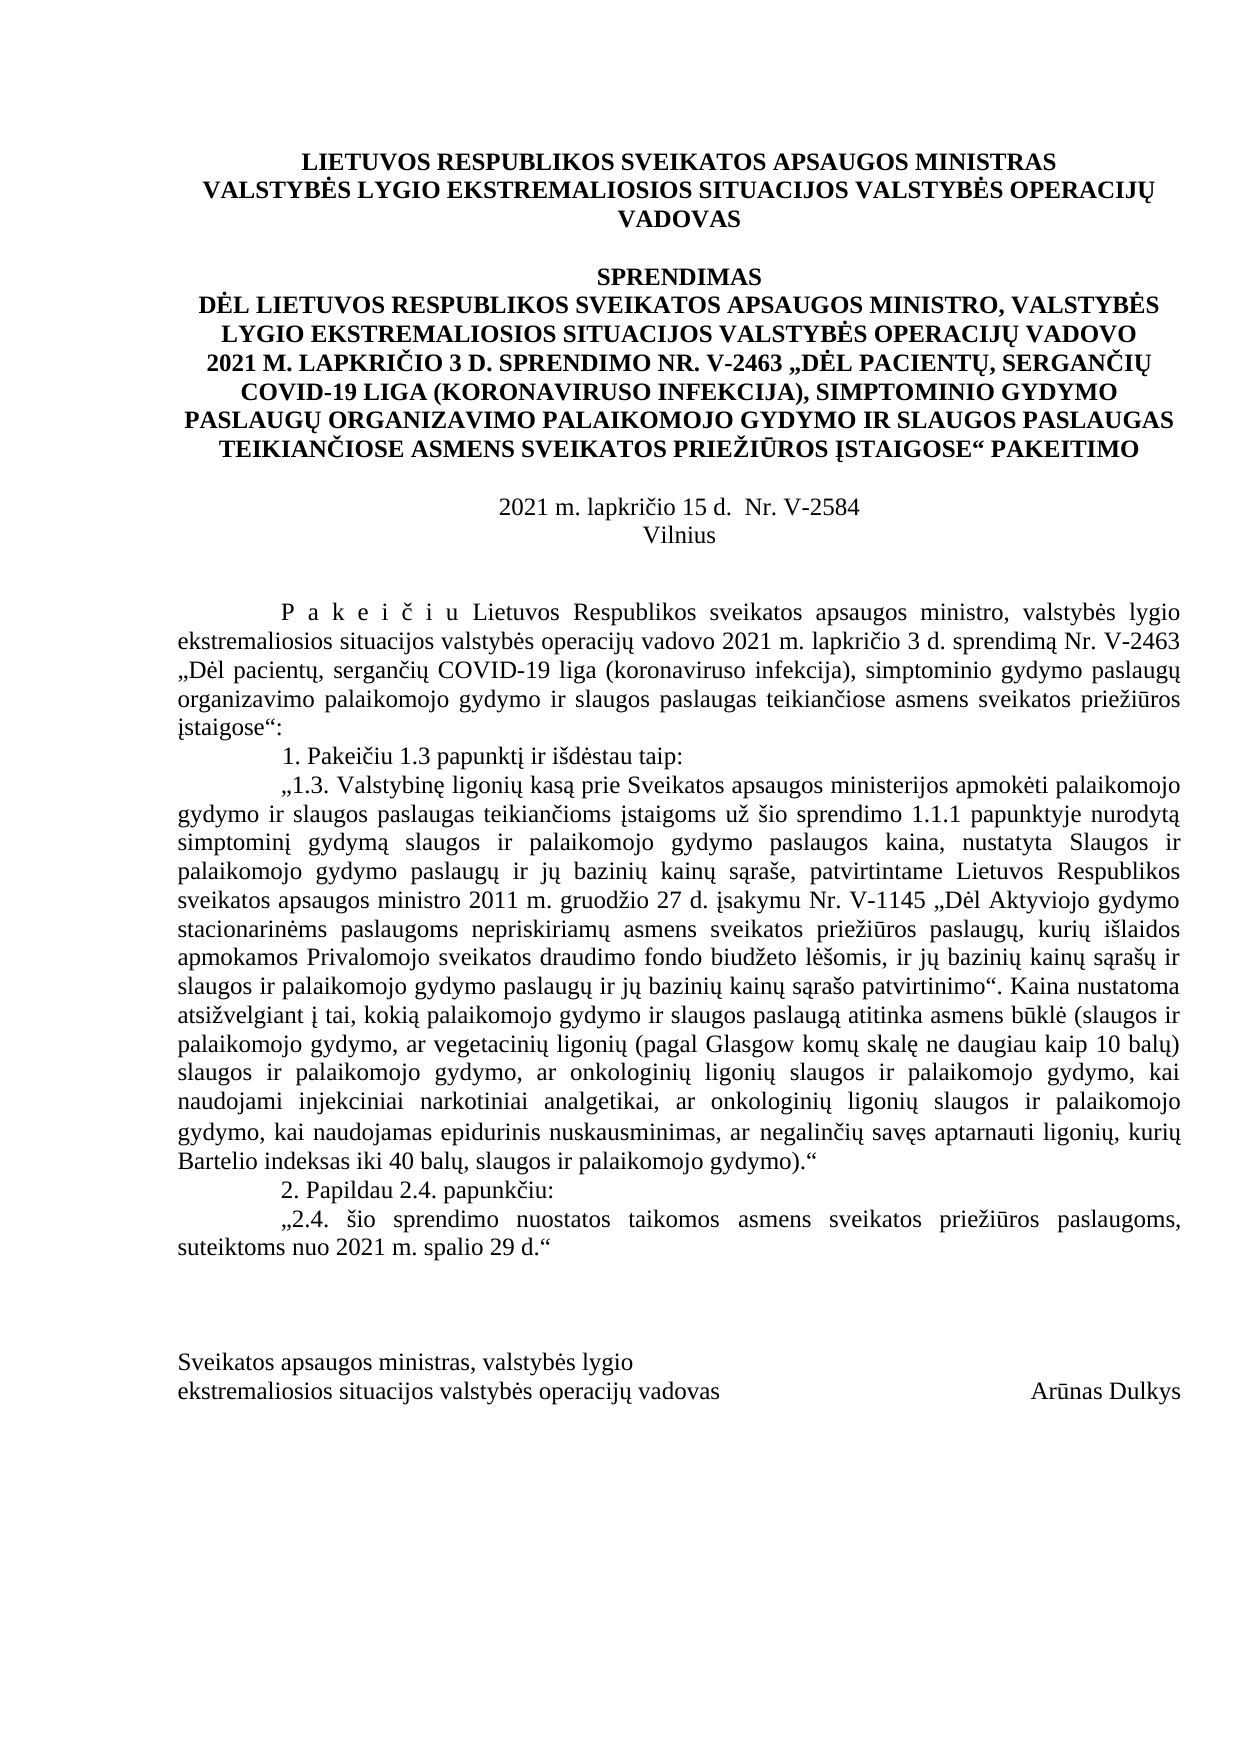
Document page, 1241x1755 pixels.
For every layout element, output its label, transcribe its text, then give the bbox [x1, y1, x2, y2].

text „1.3. Valstybinę ligonių kasą prie Sveikatos apsaugos ministerijos apmokėti palaikomojo gydymo ir slaugos paslaugas teikiančioms įstaigoms už šio sprendimo 1.1.1 papunktyje nurodytą simptominį gydymą slaugos ir palaikomojo gydymo paslaugos kaina, nustatyta Slaugos ir palaikomojo gydymo paslaugų ir jų bazinių kainų sąraše, patvirtintame Lietuvos Respublikos sveikatos apsaugos ministro 2011 m. gruodžio 27 d. įsakymu Nr. V-1145 „Dėl Aktyviojo gydymo stacionarinėms paslaugoms nepriskiriamų asmens sveikatos priežiūros paslaugų, kurių išlaidos apmokamos Privalomojo sveikatos draudimo fondo biudžeto lėšomis, ir jų bazinių kainų sąrašų ir slaugos ir palaikomojo gydymo paslaugų ir jų bazinių kainų sąrašo patvirtinimo“. Kaina nustatoma atsižvelgiant į tai, kokią palaikomojo gydymo ir slaugos paslaugą atitinka asmens būklė (slaugos ir palaikomojo gydymo, ar vegetacinių ligonių (pagal Glasgow komų skalę ne daugiau kaip 10 balų) slaugos ir palaikomojo gydymo, ar onkologinių ligonių slaugos ir palaikomojo gydymo, kai naudojami injekciniai narkotiniai analgetikai, ar onkologinių ligonių slaugos ir palaikomojo gydymo, kai naudojamas epidurinis nuskausminimas, ar negalinčių savęs aptarnauti ligonių, kurių Bartelio indeksas iki 40 balų, slaugos ir palaikomojo gydymo).“ [177, 770, 1181, 1175]
text LIETUVOS RESPUBLIKOS SVEIKATOS APSAUGOS MINISTRAS [177, 147, 1181, 176]
text „2.4. šio sprendimo nuostatos taikomos asmens sveikatos priežiūros paslaugoms, suteiktoms nuo 2021 m. spalio 29 d.“ [177, 1204, 1181, 1261]
text P a k e i č i u Lietuvos Respublikos sveikatos apsaugos ministro, valstybės lygio ekstremaliosios situacijos valstybės operacijų vadovo 2021 m. lapkričio 3 d. sprendimą Nr. V-2463 „Dėl pacientų, sergančių COVID-19 liga (koronaviruso infekcija), simptominio gydymo paslaugų organizavimo palaikomojo gydymo ir slaugos paslaugas teikiančiose asmens sveikatos priežiūros įstaigose“: [177, 597, 1181, 741]
text 1. Pakeičiu 1.3 papunktį ir išdėstau taip: [207, 741, 1181, 770]
text VALSTYBĖS LYGIO EKSTREMALIOSIOS SITUACIJOS VALSTYBĖS OPERACIJŲ VADOVAS [177, 176, 1181, 233]
text 2. Papildau 2.4. papunkčiu: [177, 1175, 1181, 1204]
text SPRENDIMAS [177, 262, 1181, 291]
text ekstremaliosios situacijos valstybės operacijų vadovas Arūnas Dulkys [177, 1376, 1181, 1405]
text DĖL LIETUVOS RESPUBLIKOS SVEIKATOS APSAUGOS MINISTRO, VALSTYBĖS LYGIO EKSTREMALIOSIOS SITUACIJOS VALSTYBĖS OPERACIJŲ VADOVO 2021 M. LAPKRIČIO 3 D. SPRENDIMO NR. V-2463 „DĖL PACIENTŲ, SERGANČIŲ COVID-19 LIGA (KORONAVIRUSO INFEKCIJA), SIMPTOMINIO GYDYMO PASLAUGŲ ORGANIZAVIMO PALAIKOMOJO GYDYMO IR SLAUGOS PASLAUGAS TEIKIANČIOSE ASMENS SVEIKATOS PRIEŽIŪROS ĮSTAIGOSE“ PAKEITIMO [177, 291, 1181, 463]
text Vilnius [177, 521, 1181, 549]
text Sveikatos apsaugos ministras, valstybės lygio [177, 1347, 1181, 1376]
text 2021 m. lapkričio 15 d. Nr. V-2584 [177, 492, 1181, 521]
